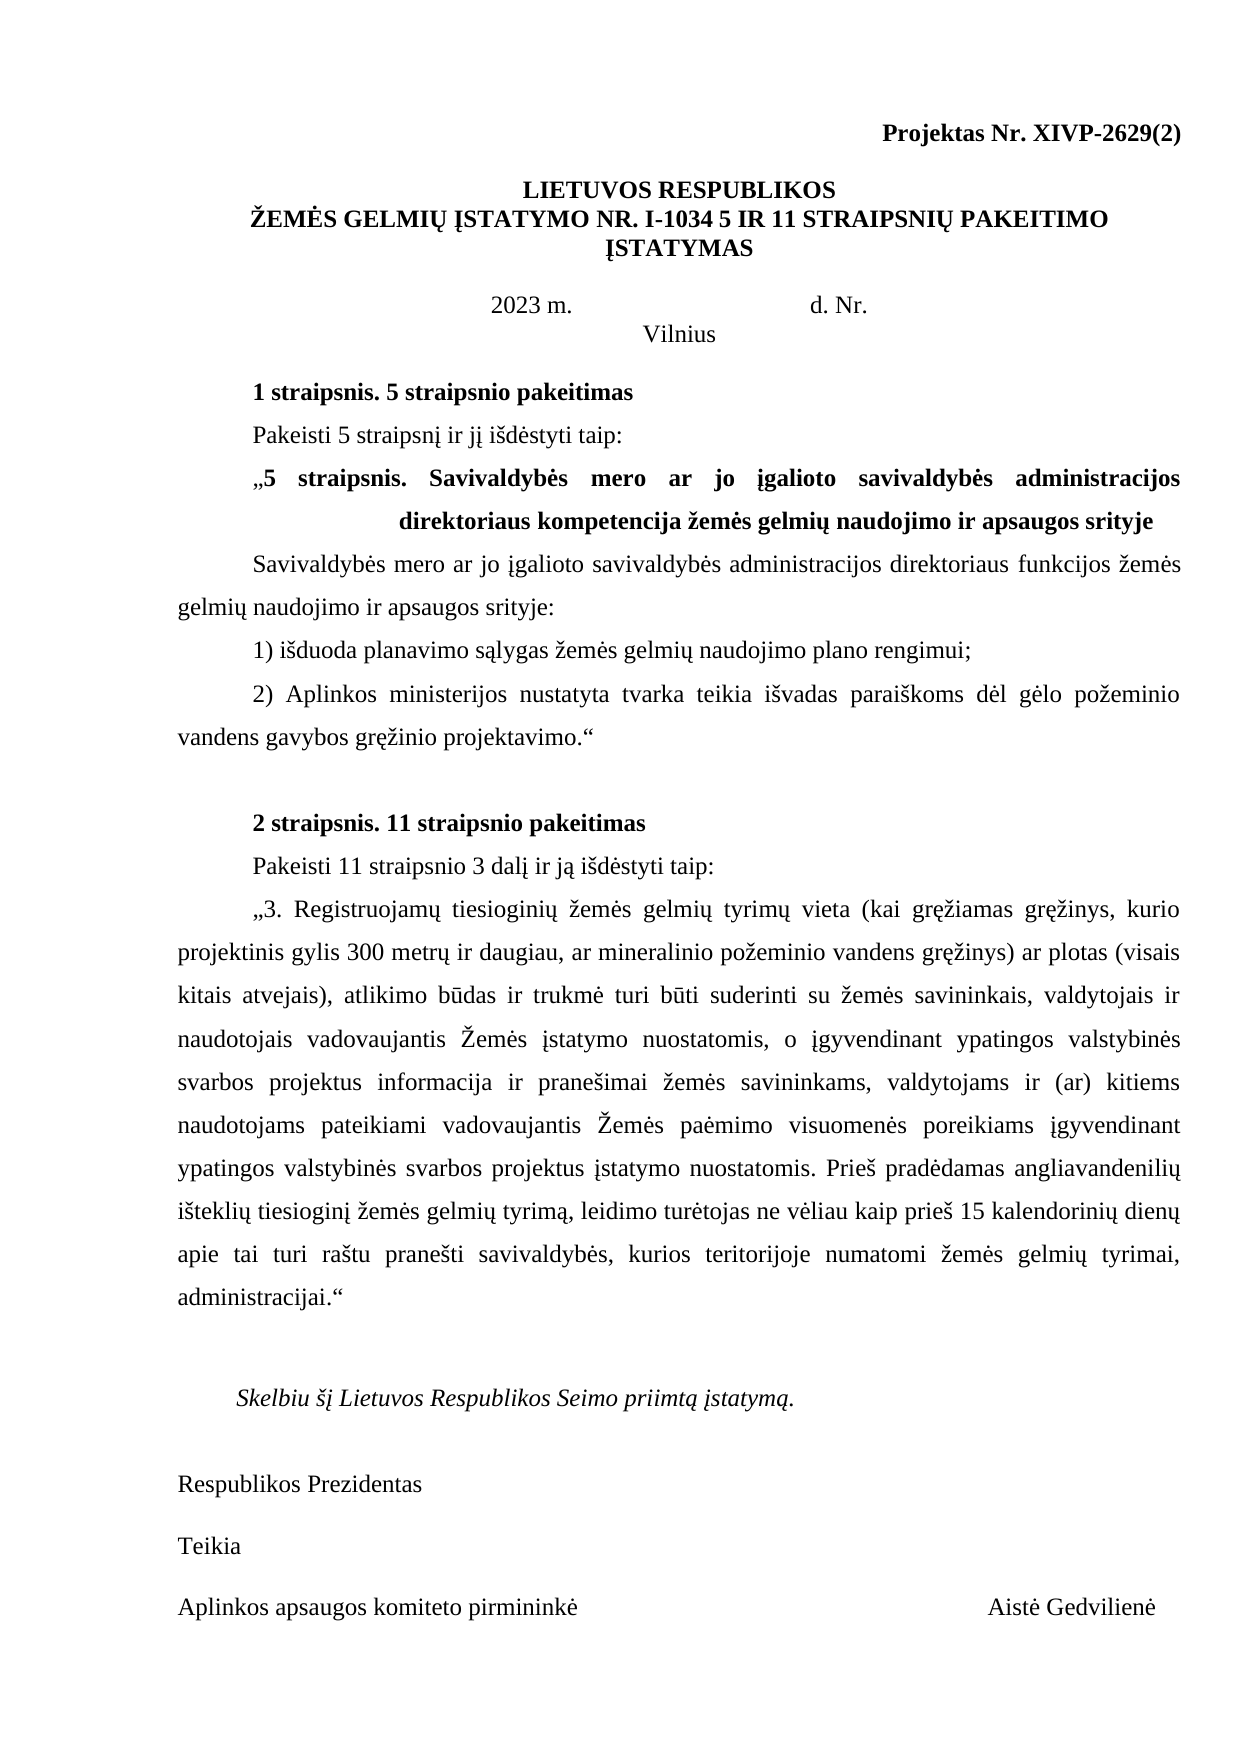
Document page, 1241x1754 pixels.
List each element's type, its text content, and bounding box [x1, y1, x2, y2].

text Aplinkos apsaugos komiteto pirmininkė Aistė Gedvilienė [177, 1592, 1181, 1621]
text Projektas Nr. XIVP-2629(2) [177, 118, 1181, 147]
text ŽEMĖS GELMIŲ ĮSTATYMO NR. I-1034 5 IR 11 STRAIPSNIŲ PAKEITIMO [177, 204, 1181, 233]
text ĮSTATYMAS [177, 233, 1181, 262]
text Savivaldybės mero ar jo įgalioto savivaldybės administracijos direktoriaus funkcijos žemės gelmių naudojimo ir apsaugos srityje: [177, 549, 1181, 621]
text LIETUVOS RESPUBLIKOS [177, 176, 1181, 204]
text „5 straipsnis. Savivaldybės mero ar jo įgalioto savivaldybės administracijos direktoriaus kompetencija žemės gelmių naudojimo ir apsaugos srityje [252, 463, 1181, 535]
text 2023 m. d. Nr. [177, 291, 1181, 319]
text 1 straipsnis. 5 straipsnio pakeitimas [177, 377, 1181, 406]
text Pakeisti 11 straipsnio 3 dalį ir ją išdėstyti taip: [177, 851, 1181, 880]
text Respublikos Prezidentas [177, 1469, 1181, 1498]
text Pakeisti 5 straipsnį ir jį išdėstyti taip: [177, 420, 1181, 449]
text Teikia [177, 1531, 1181, 1559]
text 1) išduoda planavimo sąlygas žemės gelmių naudojimo plano rengimui; [177, 636, 1181, 664]
text Skelbiu šį Lietuvos Respublikos Seimo priimtą įstatymą. [177, 1383, 1181, 1412]
text „3. Registruojamų tiesioginių žemės gelmių tyrimų vieta (kai gręžiamas gręžinys, kurio projektinis gylis 300 metrų ir daugiau, ar mineralinio požeminio vandens gręžinys) ar plotas (visais kitais atvejais), atlikimo būdas ir trukmė turi būti suderinti su žemės savininkais, valdytojais ir naudotojais vadovaujantis Žemės įstatymo nuostatomis, o įgyvendinant ypatingos valstybinės svarbos projektus informacija ir pranešimai žemės savininkams, valdytojams ir (ar) kitiems naudotojams pateikiami vadovaujantis Žemės paėmimo visuomenės poreikiams įgyvendinant ypatingos valstybinės svarbos projektus įstatymo nuostatomis. Prieš pradėdamas angliavandenilių išteklių tiesioginį žemės gelmių tyrimą, leidimo turėtojas ne vėliau kaip prieš 15 kalendorinių dienų apie tai turi raštu pranešti savivaldybės, kurios teritorijoje numatomi žemės gelmių tyrimai, administracijai.“ [177, 894, 1181, 1311]
text 2 straipsnis. 11 straipsnio pakeitimas [177, 808, 1181, 837]
text Vilnius [177, 319, 1181, 348]
text 2) Aplinkos ministerijos nustatyta tvarka teikia išvadas paraiškoms dėl gėlo požeminio vandens gavybos gręžinio projektavimo.“ [177, 679, 1181, 751]
